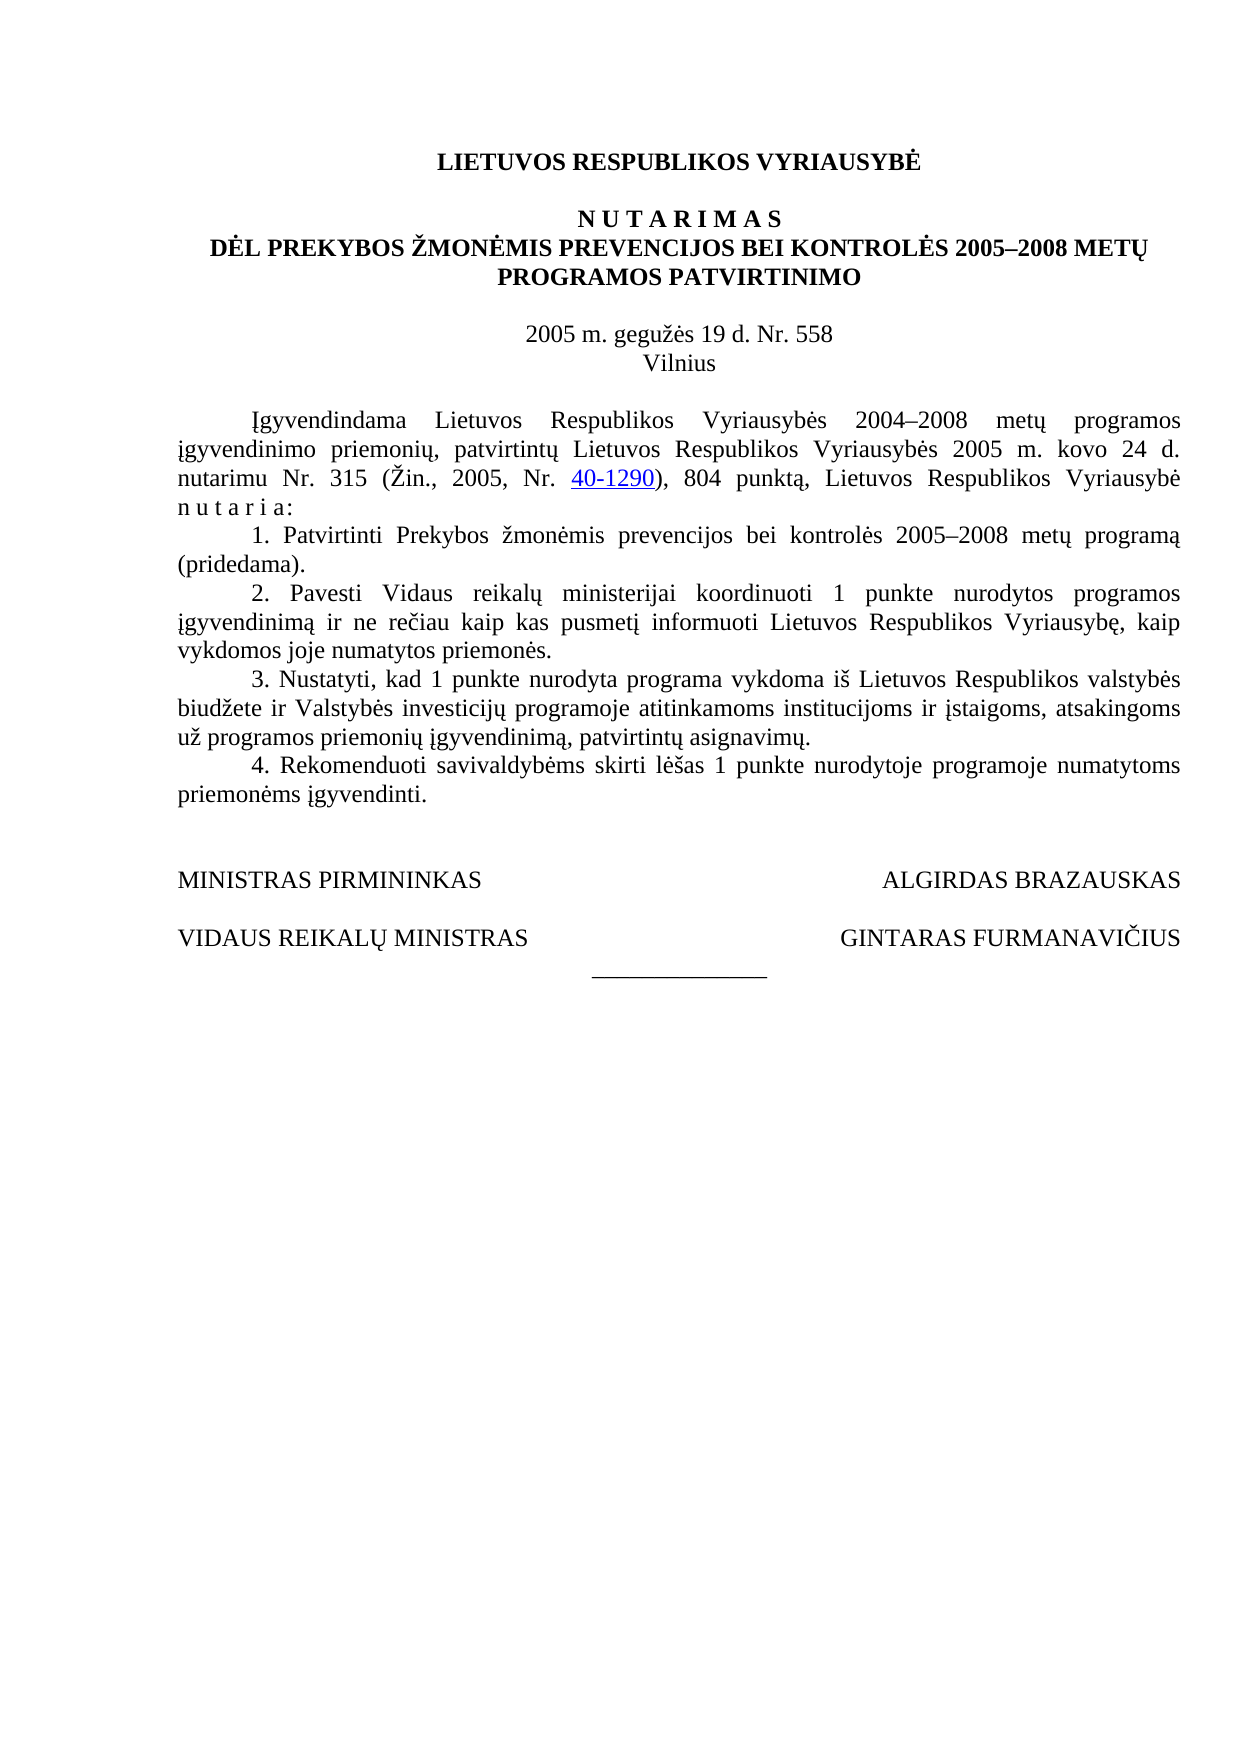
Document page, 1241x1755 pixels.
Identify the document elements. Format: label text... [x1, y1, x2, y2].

text 1. Patvirtinti Prekybos žmonėmis prevencijos bei kontrolės 2005–2008 metų programą (pridedama). [177, 521, 1181, 578]
text ______________ [177, 952, 1181, 981]
text Vilnius [177, 348, 1181, 377]
text Vidaus reikalų ministras Gintaras Furmanavičius [177, 923, 1181, 952]
text 4. Rekomenduoti savivaldybėms skirti lėšas 1 punkte nurodytoje programoje numatytoms priemonėms įgyvendinti. [177, 751, 1181, 808]
text MINISTRAS PIRMININKAS ALGIRDAS BRAZAUSKAS [177, 866, 1181, 894]
text Įgyvendindama Lietuvos Respublikos Vyriausybės 2004–2008 metų programos įgyvendinimo priemonių, patvirtintų Lietuvos Respublikos Vyriausybės 2005 m. kovo 24 d. nutarimu Nr. 315 (Žin., 2005, Nr. 40-1290), 804 punktą, Lietuvos Respublikos Vyriausybė nutaria: [177, 406, 1181, 521]
text 2. Pavesti Vidaus reikalų ministerijai koordinuoti 1 punkte nurodytos programos įgyvendinimą ir ne rečiau kaip kas pusmetį informuoti Lietuvos Respublikos Vyriausybę, kaip vykdomos joje numatytos priemonės. [177, 578, 1181, 664]
text LIETUVOS RESPUBLIKOS VYRIAUSYBĖ [177, 147, 1181, 176]
text DĖL PREKYBOS ŽMONĖMIS PREVENCIJOS BEI KONTROLĖS 2005–2008 METŲ PROGRAMOS PATVIRTINIMO [177, 233, 1181, 291]
text N U T A R I M A S [177, 204, 1181, 233]
text 2005 m. gegužės 19 d. Nr. 558 [177, 319, 1181, 348]
text 3. Nustatyti, kad 1 punkte nurodyta programa vykdoma iš Lietuvos Respublikos valstybės biudžete ir Valstybės investicijų programoje atitinkamoms institucijoms ir įstaigoms, atsakingoms už programos priemonių įgyvendinimą, patvirtintų asignavimų. [177, 664, 1181, 751]
